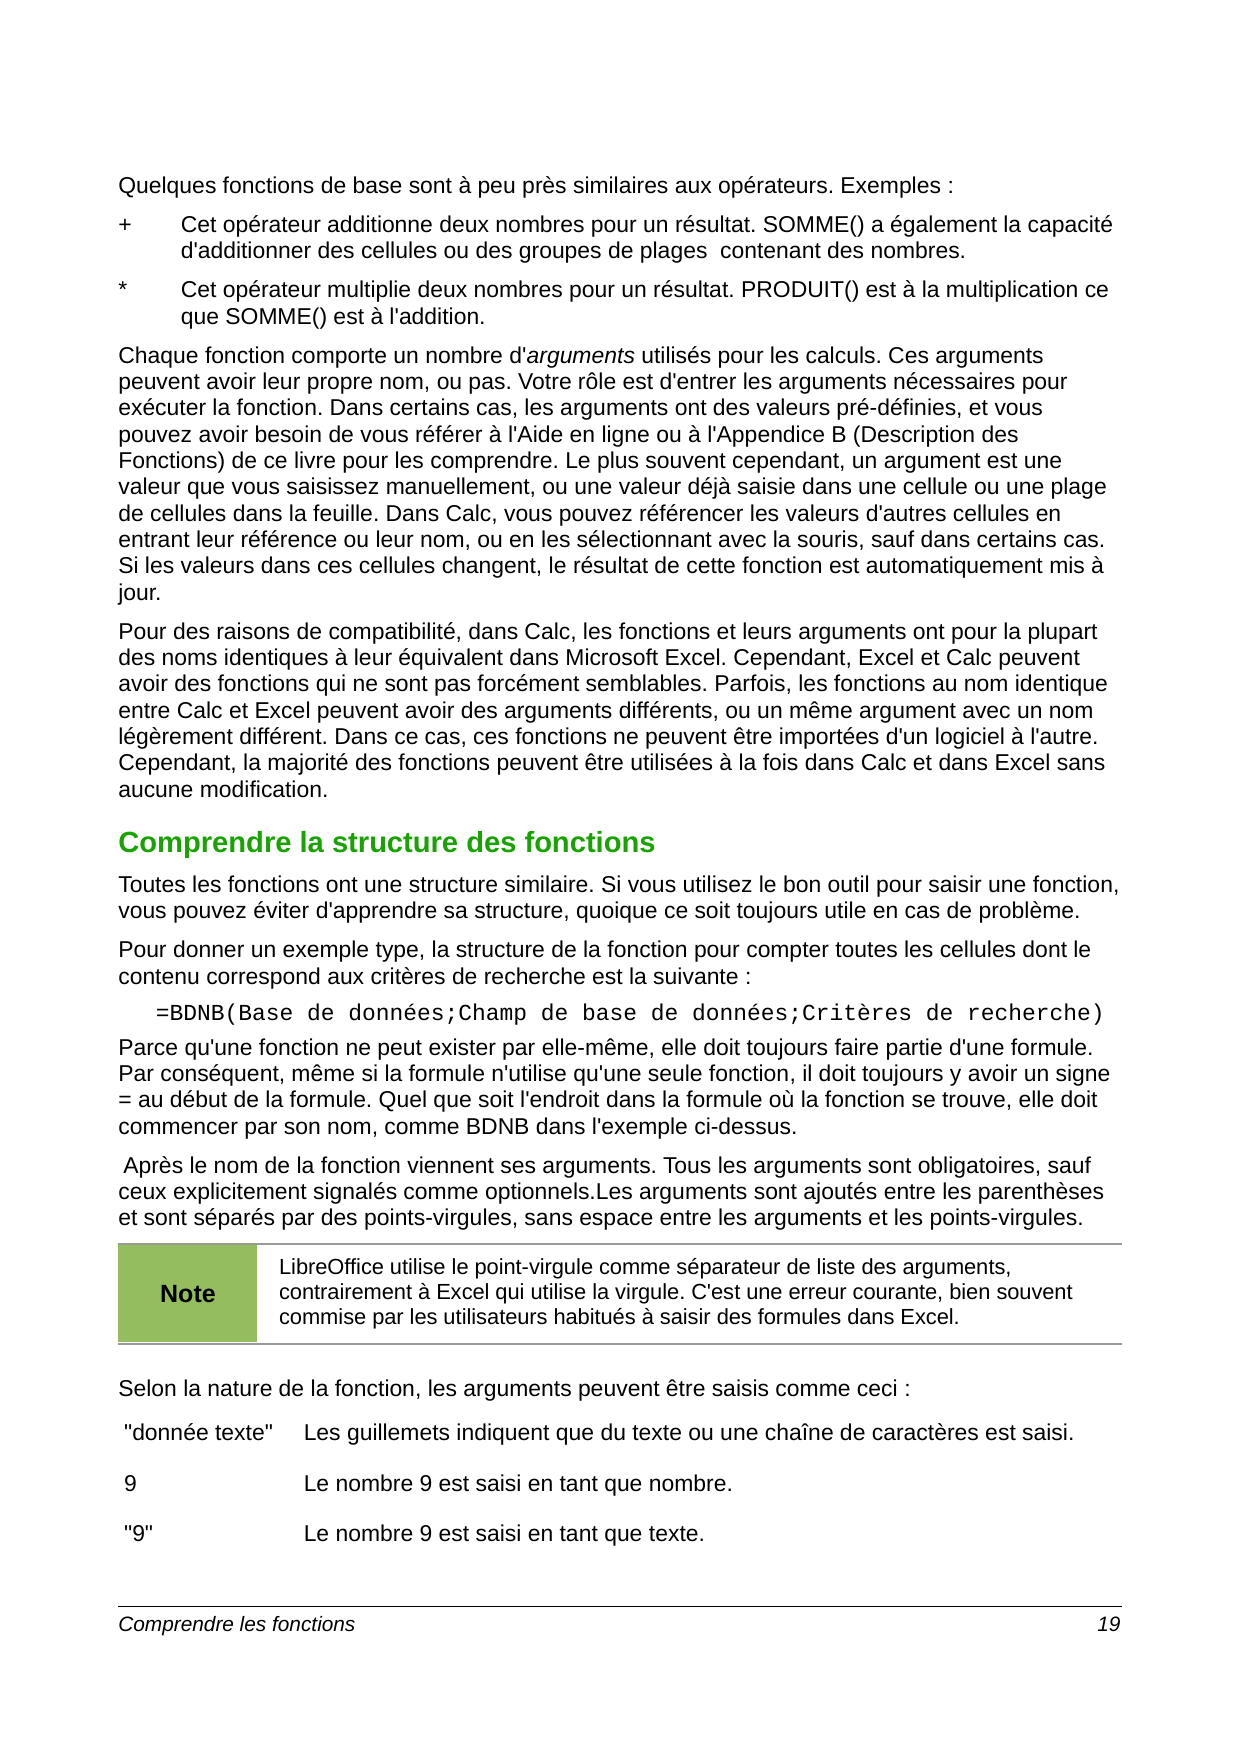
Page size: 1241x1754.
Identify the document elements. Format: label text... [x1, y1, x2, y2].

table_header LibreOffice utilise le point-virgule comme séparateur de liste des arguments, contrairement à Excel qui utilise la virgule. C'est une erreur courante, bien souvent commise par les utilisateurs habitués à saisir des formules dans Excel. [258, 1245, 1122, 1342]
table_header + [118, 211, 181, 276]
text Chaque fonction comporte un nombre d'arguments utilisés pour les calculs. Ces arguments peuvent avoir leur propre nom, ou pas. Votre rôle est d'entrer les arguments nécessaires pour exécuter la fonction. Dans certains cas, les arguments ont des valeurs pré-définies, et vous pouvez avoir besoin de vous référer à l'Aide en ligne ou à l'Appendice B (Description des Fonctions) de ce livre pour les comprendre. Le plus souvent cependant, un argument est une valeur que vous saisissez manuellement, ou une valeur déjà saisie dans une cellule ou une plage de cellules dans la feuille. Dans Calc, vous pouvez référencer les valeurs d'autres cellules en entrant leur référence ou leur nom, ou en les sélectionnant avec la souris, sauf dans certains cas. Si les valeurs dans ces cellules changent, le résultat de cette fonction est automatiquement mis à jour. [118, 342, 1122, 605]
table_cell 9 [118, 1464, 298, 1514]
text Selon la nature de la fonction, les arguments peuvent être saisis comme ceci : [118, 1374, 1122, 1401]
text =BDNB(Base de données;Champ de base de données;Critères de recherche) [156, 1001, 1122, 1027]
table_header Cet opérateur additionne deux nombres pour un résultat. SOMME() a également la capacité d'additionner des cellules ou des groupes de plages contenant des nombres. [181, 211, 1123, 276]
text Pour donner un exemple type, la structure de la fonction pour compter toutes les cellules dont le contenu correspond aux critères de recherche est la suivante : [118, 936, 1122, 989]
table_cell Le nombre 9 est saisi en tant que texte. [298, 1514, 1123, 1564]
table_header Note [118, 1245, 257, 1342]
text Parce qu'une fonction ne peut exister par elle-même, elle doit toujours faire partie d'une formule. Par conséquent, même si la formule n'utilise qu'une seule fonction, il doit toujours y avoir un signe = au début de la formule. Quel que soit l'endroit dans la formule où la fonction se trouve, elle doit commencer par son nom, comme BDNB dans l'exemple ci-dessus. [118, 1034, 1122, 1139]
subtitle Comprendre la structure des fonctions [118, 825, 1122, 859]
table_cell Cet opérateur multiplie deux nombres pour un résultat. PRODUIT() est à la multiplication ce que SOMME() est à l'addition. [181, 276, 1123, 342]
text Quelques fonctions de base sont à peu près similaires aux opérateurs. Exemples : [118, 172, 1122, 199]
table_header "donnée texte" [118, 1414, 298, 1464]
text Pour des raisons de compatibilité, dans Calc, les fonctions et leurs arguments ont pour la plupart des noms identiques à leur équivalent dans Microsoft Excel. Cependant, Excel et Calc peuvent avoir des fonctions qui ne sont pas forcément semblables. Parfois, les fonctions au nom identique entre Calc et Excel peuvent avoir des arguments différents, ou un même argument avec un nom légèrement différent. Dans ce cas, ces fonctions ne peuvent être importées d'un logiciel à l'autre. Cependant, la majorité des fonctions peuvent être utilisées à la fois dans Calc et dans Excel sans aucune modification. [118, 618, 1122, 802]
table_cell * [118, 276, 181, 342]
table_cell Le nombre 9 est saisi en tant que nombre. [298, 1464, 1123, 1514]
table_cell "9" [118, 1514, 298, 1564]
text Toutes les fonctions ont une structure similaire. Si vous utilisez le bon outil pour saisir une fonction, vous pouvez éviter d'apprendre sa structure, quoique ce soit toujours utile en cas de problème. [118, 871, 1122, 924]
text Après le nom de la fonction viennent ses arguments. Tous les arguments sont obligatoires, sauf ceux explicitement signalés comme optionnels.Les arguments sont ajoutés entre les parenthèses et sont séparés par des points-virgules, sans espace entre les arguments et les points-virgules. [118, 1152, 1122, 1231]
table_header Les guillemets indiquent que du texte ou une chaîne de caractères est saisi. [298, 1414, 1123, 1464]
